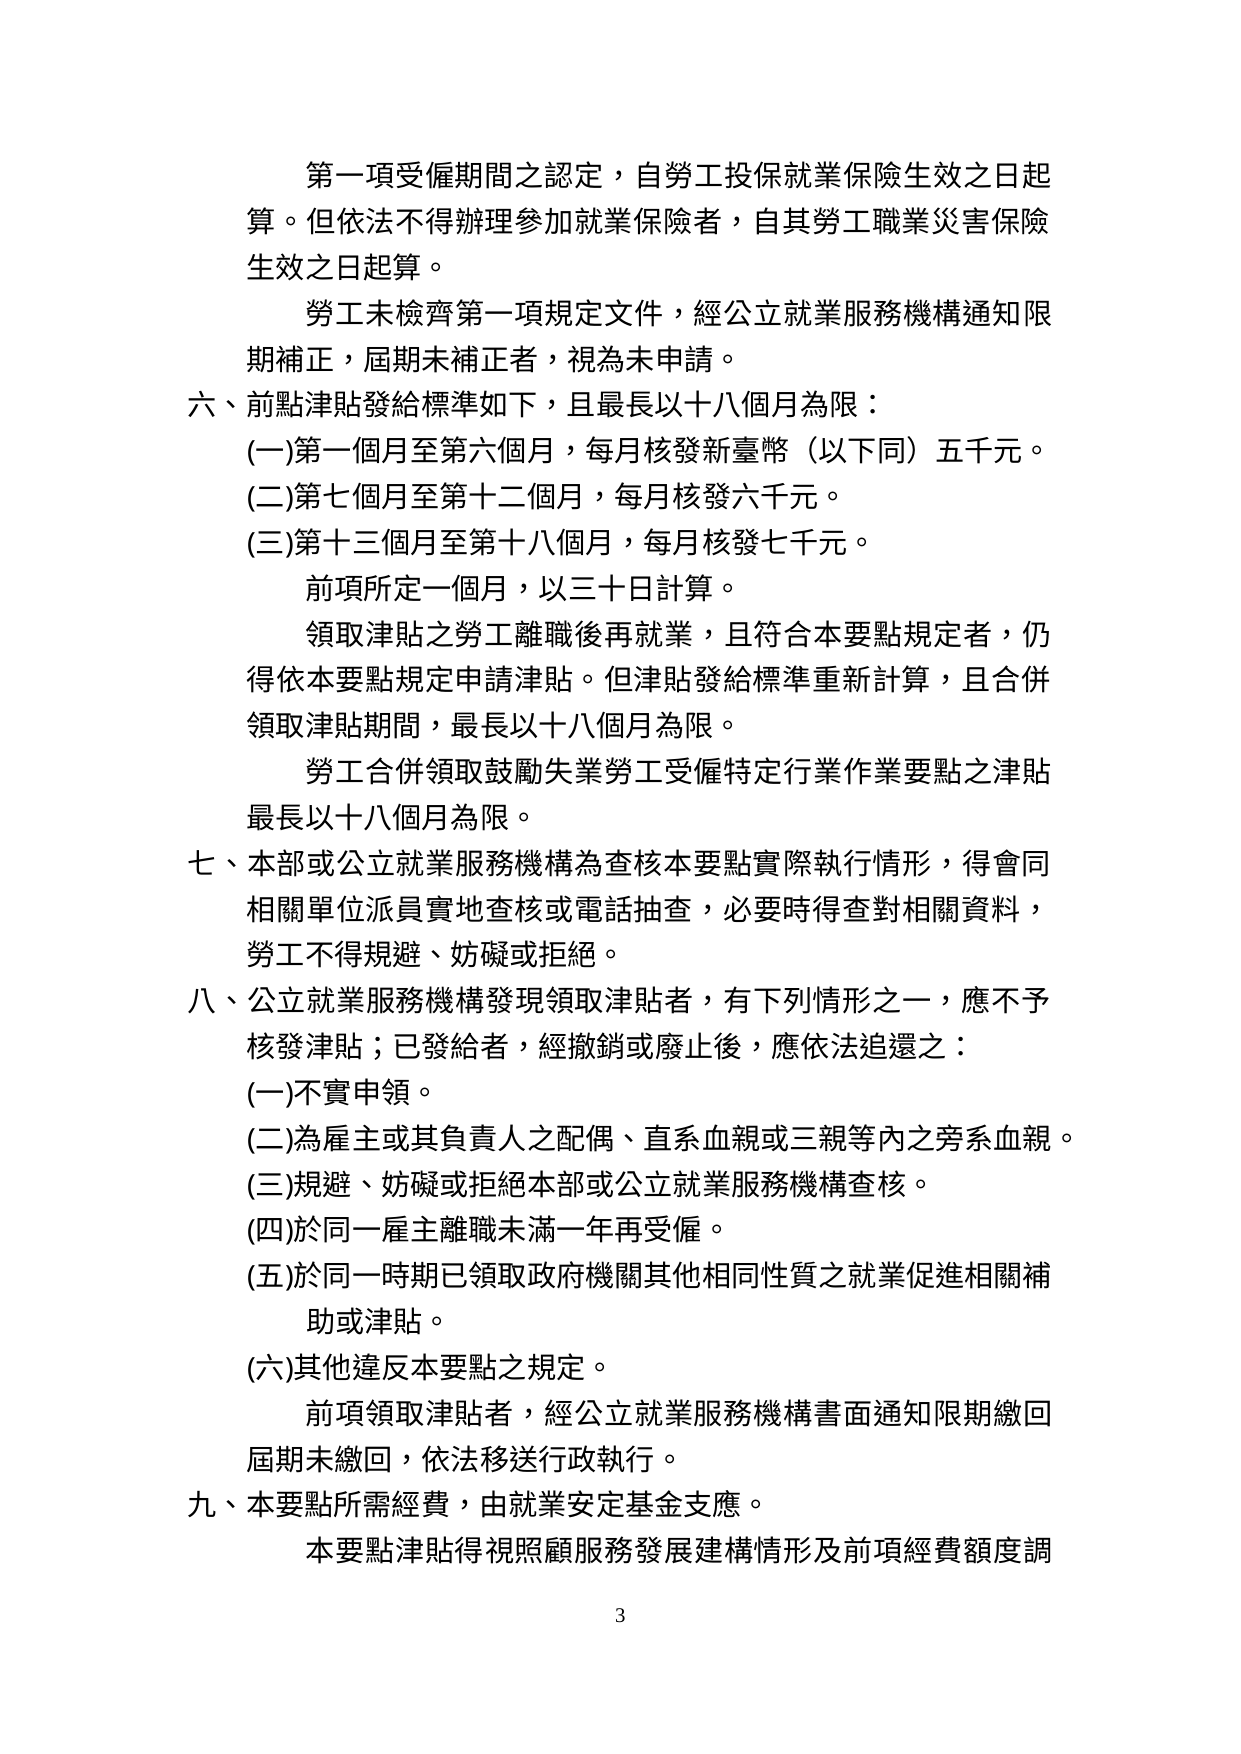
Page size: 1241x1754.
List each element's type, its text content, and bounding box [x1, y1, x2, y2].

text 九、本要點所需經費，由就業安定基金支應。 [187, 1479, 1053, 1525]
text (六)其他違反本要點之規定。 [247, 1342, 1053, 1387]
text 第一項受僱期間之認定，自勞工投保就業保險生效之日起算。但依法不得辦理參加就業保險者，自其勞工職業災害保險生效之日起算。 [246, 150, 1053, 287]
text (四)於同一雇主離職未滿一年再受僱。 [247, 1204, 1053, 1250]
text 前項領取津貼者，經公立就業服務機構書面通知限期繳回，屆期未繳回，依法移送行政執行。 [246, 1387, 1053, 1479]
text (一)第一個月至第六個月，每月核發新臺幣（以下同）五千元。 [247, 425, 1053, 471]
text (二)為雇主或其負責人之配偶、直系血親或三親等內之旁系血親。 [247, 1112, 1053, 1158]
text 八、公立就業服務機構發現領取津貼者，有下列情形之一，應不予核發津貼；已發給者，經撤銷或廢止後，應依法追還之： [187, 975, 1053, 1067]
text (一)不實申領。 [247, 1067, 1053, 1112]
text 前項所定一個月，以三十日計算。 [246, 562, 1053, 608]
text 勞工未檢齊第一項規定文件，經公立就業服務機構通知限期補正，屆期未補正者，視為未申請。 [246, 287, 1053, 379]
text 七、本部或公立就業服務機構為查核本要點實際執行情形，得會同相關單位派員實地查核或電話抽查，必要時得查對相關資料，勞工不得規避、妨礙或拒絕。 [187, 837, 1053, 975]
text 本要點津貼得視照顧服務發展建構情形及前項經費額度調 [246, 1525, 1053, 1571]
text (三)規避、妨礙或拒絕本部或公立就業服務機構查核。 [247, 1158, 1053, 1204]
text (五)於同一時期已領取政府機關其他相同性質之就業促進相關補助或津貼。 [247, 1250, 1053, 1342]
text (二)第七個月至第十二個月，每月核發六千元。 [247, 471, 1053, 517]
text 勞工合併領取鼓勵失業勞工受僱特定行業作業要點之津貼，最長以十八個月為限。 [246, 746, 1053, 837]
text 領取津貼之勞工離職後再就業，且符合本要點規定者，仍得依本要點規定申請津貼。但津貼發給標準重新計算，且合併領取津貼期間，最長以十八個月為限。 [246, 608, 1053, 746]
text 六、前點津貼發給標準如下，且最長以十八個月為限： [187, 379, 1053, 425]
text (三)第十三個月至第十八個月，每月核發七千元。 [247, 517, 1053, 562]
